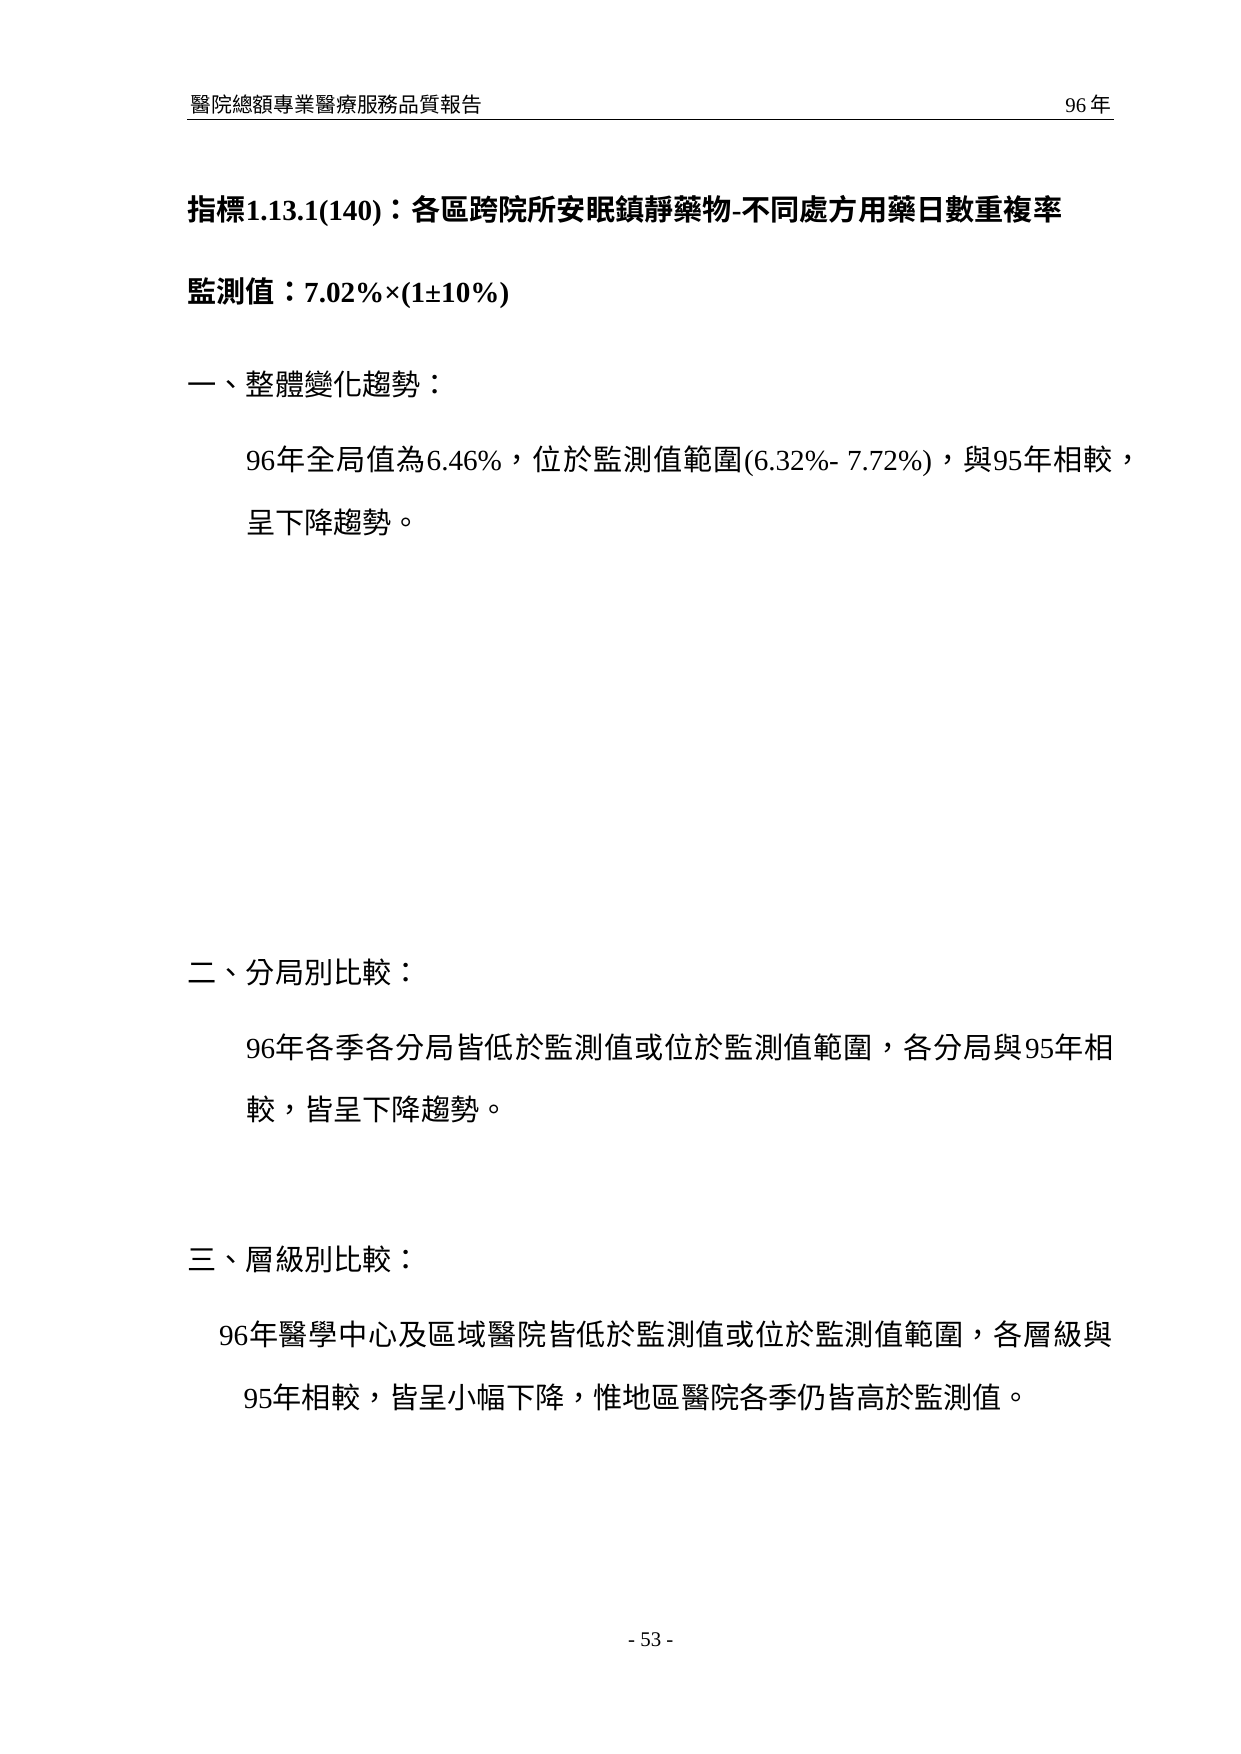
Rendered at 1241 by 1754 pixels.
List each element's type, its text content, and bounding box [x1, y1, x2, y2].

text 指標1.13.1(140)：各區跨院所安眠鎮靜藥物-不同處方用藥日數重複率 [187, 166, 1114, 229]
text 96年全局值為6.46%，位於監測值範圍(6.32%- 7.72%)，與95年相較，呈下降趨勢。 [246, 416, 1114, 541]
text 三、層級別比較： [187, 1216, 1114, 1279]
text 96年醫學中心及區域醫院皆低於監測值或位於監測值範圍，各層級與95年相較，皆呈小幅下降，惟地區醫院各季仍皆高於監測值。 [187, 1291, 1114, 1416]
text 二、分局別比較： [187, 929, 1114, 991]
text 一、整體變化趨勢： [187, 341, 1114, 404]
text 96年各季各分局皆低於監測值或位於監測值範圍，各分局與95年相較，皆呈下降趨勢。 [246, 1004, 1114, 1129]
text 監測值：7.02%×(1±10%) [187, 248, 1114, 310]
